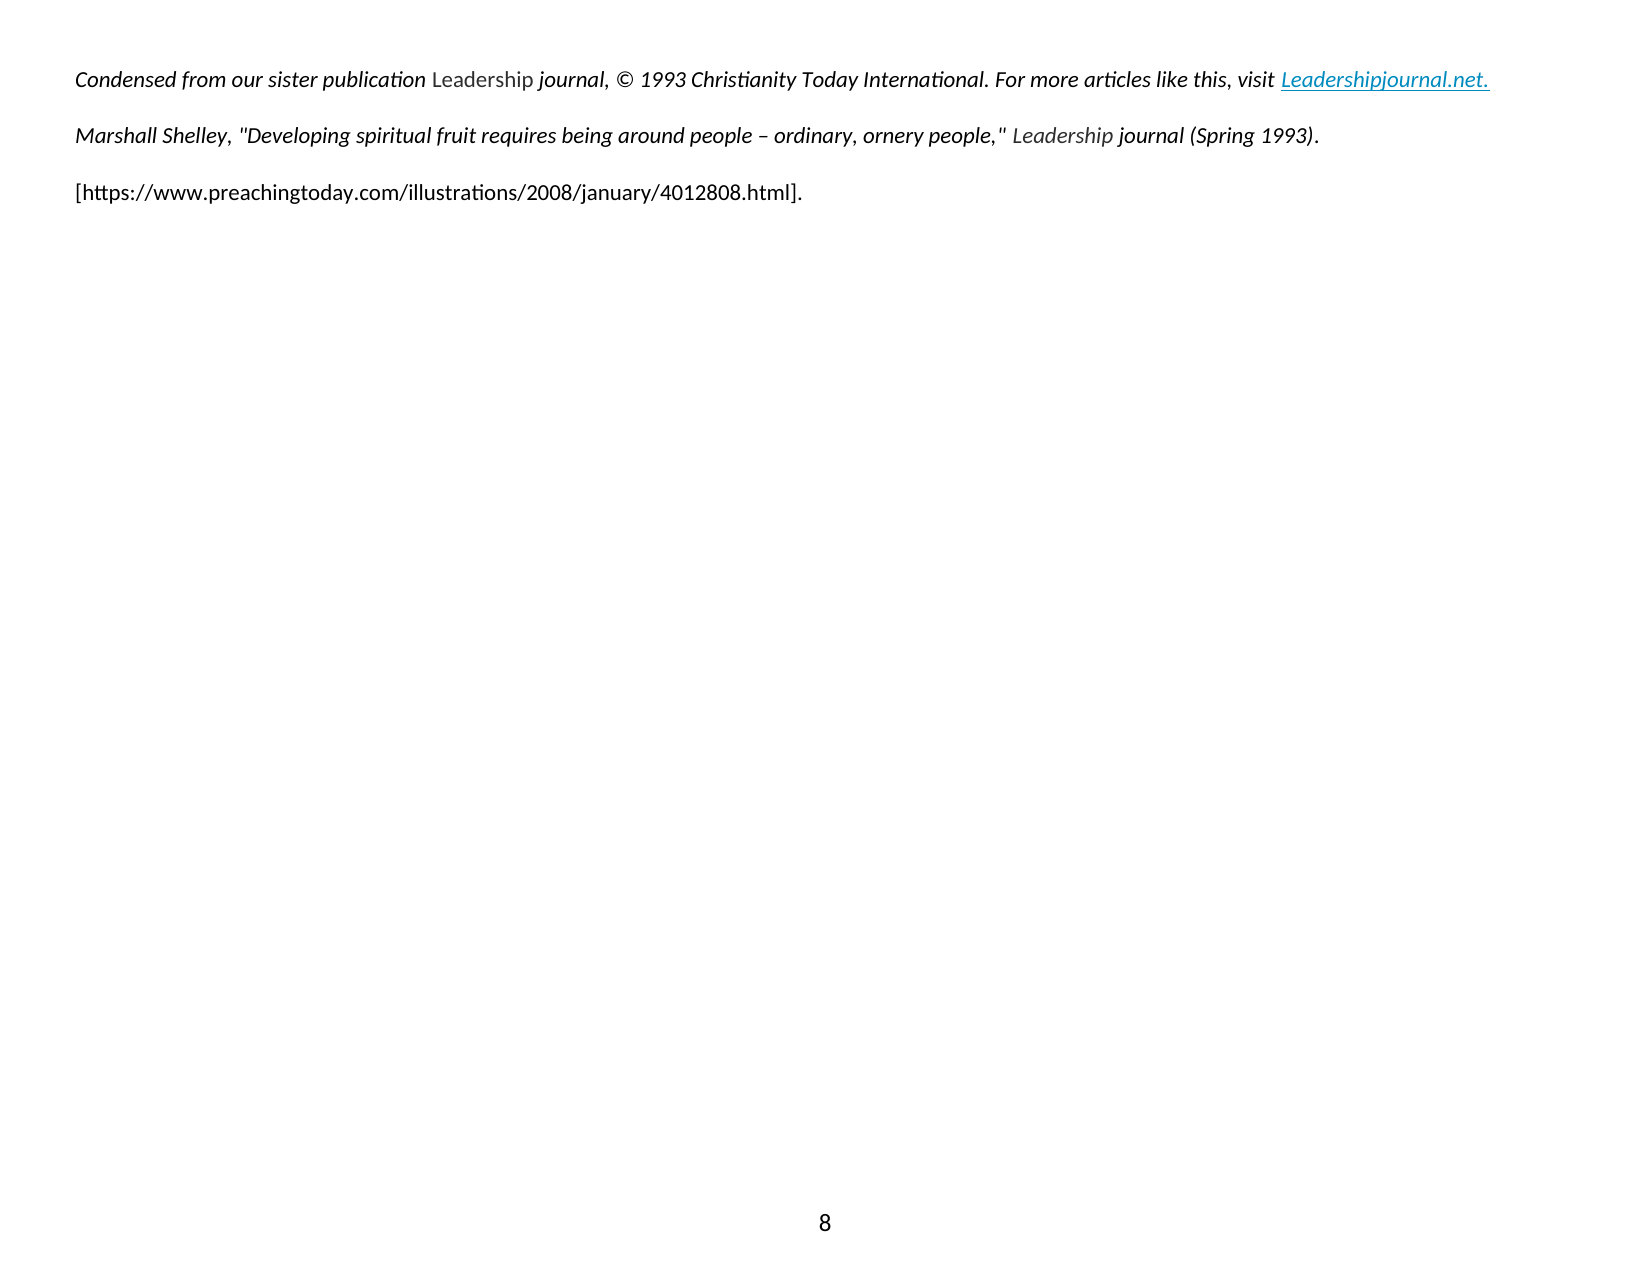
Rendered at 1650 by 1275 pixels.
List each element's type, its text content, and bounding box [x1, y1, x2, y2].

text Marshall Shelley, "Developing spiritual fruit requires being around people – ordinary, ornery people," Leadership journal (Spring 1993). [75, 122, 1612, 149]
text [https://www.preachingtoday.com/illustrations/2008/january/4012808.html]. [75, 178, 1612, 206]
text Condensed from our sister publication Leadership journal, © 1993 Christianity Today International. For more articles like this, visit Leadershipjournal.net. [75, 66, 1612, 93]
